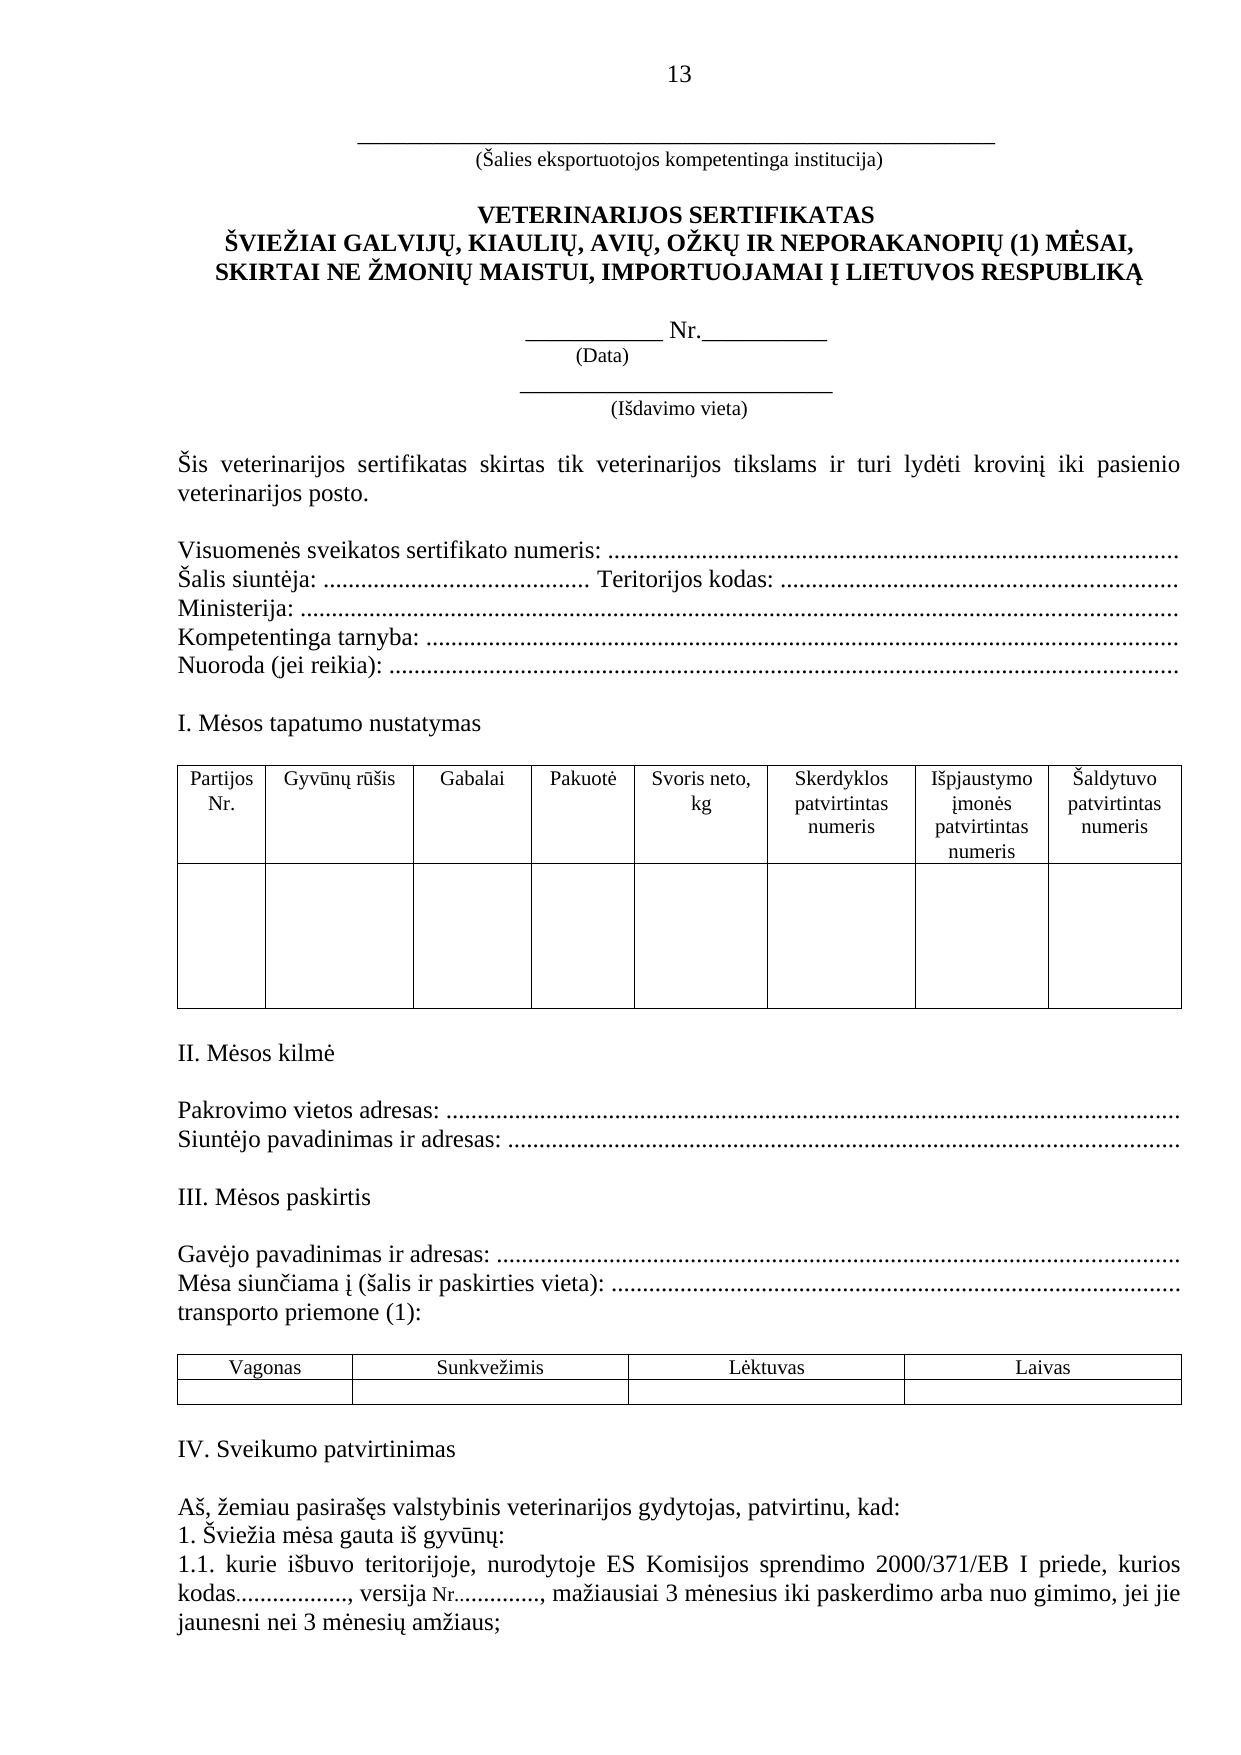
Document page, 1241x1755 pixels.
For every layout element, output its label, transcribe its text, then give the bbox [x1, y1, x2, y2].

text I. Mėsos tapatumo nustatymas [177, 708, 1181, 737]
text transporto priemone (1): [177, 1297, 1181, 1325]
text II. Mėsos kilmė [177, 1038, 1181, 1067]
text Pakrovimo vietos adresas: [177, 1095, 1181, 1124]
text Aš, žemiau pasirašęs valstybinis veterinarijos gydytojas, patvirtinu, kad: [177, 1492, 1181, 1520]
table_cell [353, 1380, 628, 1404]
text Mėsa siunčiama į (šalis ir paskirties vieta): [177, 1268, 1181, 1297]
text VETERINARIJOS SERTIFIKATAS [177, 200, 1181, 228]
text Šalis siuntėja: Teritorijos kodas: [177, 564, 1181, 593]
text Siuntėjo pavadinimas ir adresas: [177, 1124, 1181, 1153]
table_header Šaldytuvo patvirtintas numeris [1049, 766, 1181, 863]
text (išdavimo vieta) [177, 396, 1181, 420]
text 1. Šviežia mėsa gauta iš gyvūnų: [177, 1520, 1181, 1549]
table_cell [414, 864, 531, 1008]
text ___________ Nr.__________ [177, 315, 1181, 343]
table_cell [178, 1380, 352, 1404]
table_cell [916, 864, 1048, 1008]
text ŠVIEŽIAI GALVIJŲ, KIAULIŲ, AVIŲ, OŽKŲ IR NEPORAKANOPIŲ (1) MĖSAI, SKIRTAI NE ŽMONIŲ MAISTUI, IMPORTUOJAMAI Į LIETUVOS RESPUBLIKĄ [177, 228, 1181, 286]
text Nuoroda (jei reikia): [177, 650, 1181, 679]
table_header Išpjaustymo įmonės patvirtintas numeris [916, 766, 1048, 863]
text III. Mėsos paskirtis [177, 1182, 1181, 1210]
table_header Sunkvežimis [353, 1355, 628, 1379]
table_header Vagonas [178, 1355, 352, 1379]
text Šis veterinarijos sertifikatas skirtas tik veterinarijos tikslams ir turi lydėti krovinį iki pasienio veterinarijos posto. [177, 449, 1181, 507]
table_header Laivas [905, 1355, 1181, 1379]
table_header Skerdyklos patvirtintas numeris [768, 766, 915, 863]
text Gavėjo pavadinimas ir adresas: [177, 1239, 1181, 1268]
text Kompetentinga tarnyba: [177, 622, 1181, 650]
table_header Svoris neto, kg [635, 766, 767, 863]
text ___________________________________________________ [177, 118, 1181, 147]
table_cell [532, 864, 634, 1008]
text _________________________ [177, 367, 1181, 396]
text (šalies eksportuotojos kompetentinga institucija) [177, 147, 1181, 171]
text Visuomenės sveikatos sertifikato numeris: [177, 535, 1181, 564]
table_header Gabalai [414, 766, 531, 863]
table_cell [768, 864, 915, 1008]
table_header Lėktuvas [629, 1355, 904, 1379]
table_cell [266, 864, 413, 1008]
table_cell [629, 1380, 904, 1404]
table_header Pakuotė [532, 766, 634, 863]
text IV. Sveikumo patvirtinimas [177, 1434, 1181, 1463]
table_cell [635, 864, 767, 1008]
text (data) [177, 343, 1181, 367]
table_cell [905, 1380, 1181, 1404]
text Ministerija: [177, 593, 1181, 622]
table_header Partijos Nr. [178, 766, 265, 863]
table_cell [178, 864, 265, 1008]
table_header Gyvūnų rūšis [266, 766, 413, 863]
table_cell [1049, 864, 1181, 1008]
text 1.1. kurie išbuvo teritorijoje, nurodytoje ES Komisijos sprendimo 2000/371/EB I priede, kurios kodas.................., versija Nr.............., mažiausiai 3 mėnesius iki paskerdimo arba nuo gimimo, jei jie jaunesni nei 3 mėnesių amžiaus; [177, 1549, 1181, 1635]
